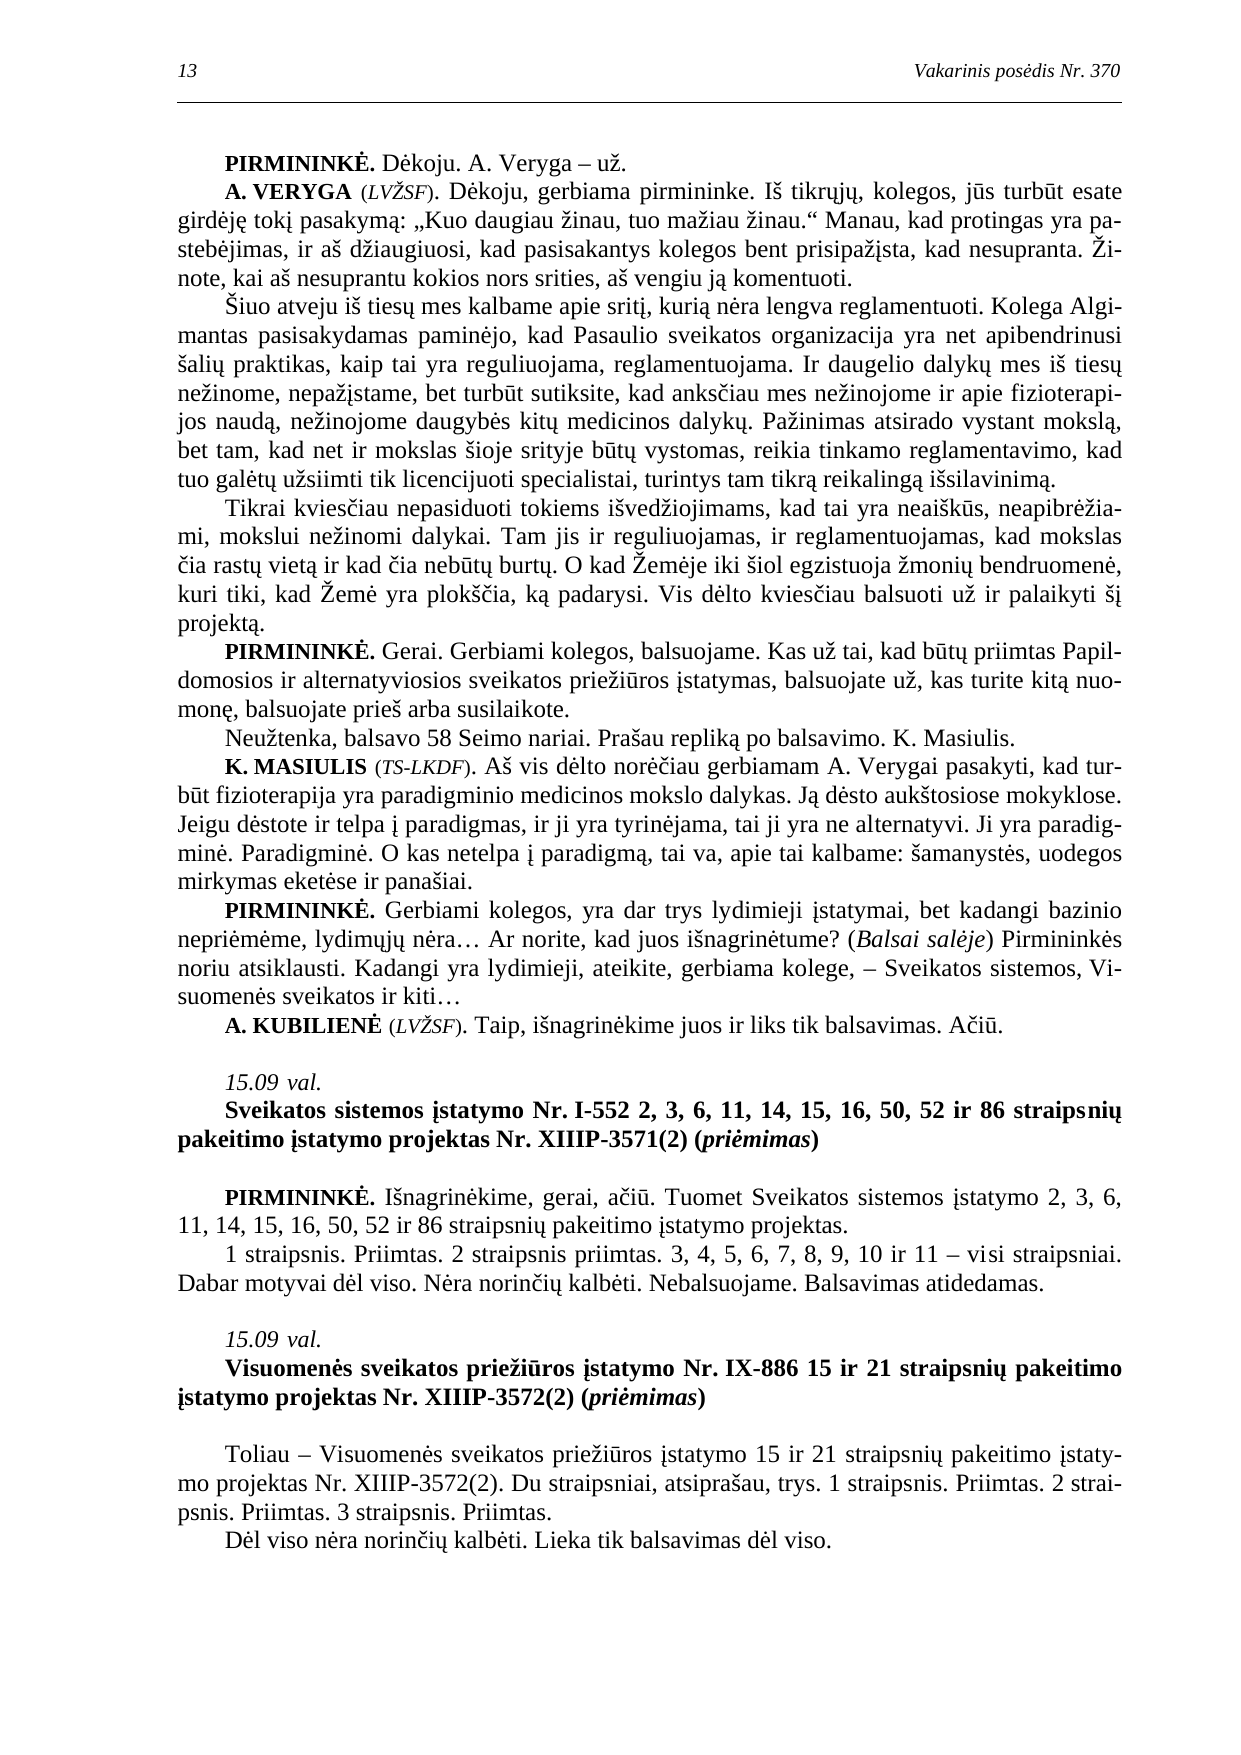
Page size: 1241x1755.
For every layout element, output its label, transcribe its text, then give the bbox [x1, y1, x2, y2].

text To­liau – Vi­suo­me­nės svei­ka­tos prie­žiū­ros įsta­ty­mo 15 ir 21 straips­nių pa­kei­ti­mo įsta­ty­mo pro­jek­tas Nr. XIIIP-3572(2). Du straips­niai, at­si­pra­šau, trys. 1 straips­nis. Pri­im­tas. 2 strai­ps­nis. Pri­im­tas. 3 straips­nis. Pri­im­tas. [177, 1439, 1122, 1525]
text Svei­ka­tos sis­te­mos įsta­ty­mo Nr. I-552 2, 3, 6, 11, 14, 15, 16, 50, 52 ir 86 straips­nių pa­kei­ti­mo įsta­ty­mo pro­jek­tas Nr. XIIIP-3571(2) (pri­ėmi­mas) [177, 1095, 1122, 1153]
text PIRMININKĖ. Dė­ko­ju. A. Ve­ry­ga – už. [177, 148, 1122, 176]
text A. VERYGA (LVŽSF). Dė­ko­ju, ger­bia­ma pir­mi­nin­ke. Iš tik­rų­jų, ko­le­gos, jūs tur­būt esa­te gir­dė­ję to­kį pa­sa­ky­mą: „Kuo dau­giau ži­nau, tuo ma­žiau ži­nau.“ Ma­nau, kad pro­tin­gas yra pa­ste­bė­ji­mas, ir aš džiau­giuo­si, kad pa­si­sa­kan­tys ko­le­gos bent pri­si­pa­žįs­ta, kad ne­su­pran­ta. Ži­no­te, kai aš ne­su­pran­tu ko­kios nors sri­ties, aš ven­giu ją ko­men­tuo­ti. [177, 176, 1122, 291]
text Vi­suo­me­nės svei­ka­tos prie­žiū­ros įsta­ty­mo Nr. IX-886 15 ir 21 straips­nių pa­kei­ti­mo įsta­ty­mo pro­jek­tas Nr. XIIIP-3572(2) (pri­ėmi­mas) [177, 1353, 1122, 1410]
text 15.09 val. [224, 1325, 1122, 1353]
text 15.09 val. [224, 1068, 1122, 1095]
text PIRMININKĖ. Ge­rai. Ger­bia­mi ko­le­gos, bal­suo­ja­me. Kas už tai, kad bū­tų pri­im­tas Pa­pil­do­mo­sios ir al­ter­na­ty­vio­sios svei­ka­tos prie­žiū­ros įsta­ty­mas, bal­suo­ja­te už, kas tu­ri­te ki­tą nuo­mo­nę, bal­suo­ja­te prieš ar­ba su­si­lai­ko­te. [177, 636, 1122, 723]
text K. MASIULIS (TS-LKDF). Aš vis dėl­to no­rė­čiau ger­bia­mam A. Ve­ry­gai pa­sa­ky­ti, kad tur­būt fi­zio­te­ra­pi­ja yra pa­ra­dig­mi­nio me­di­ci­nos moks­lo da­ly­kas. Ją dės­to aukš­to­sio­se mo­kyk­lo­se. Jei­gu dės­to­te ir tel­pa į pa­ra­dig­mas, ir ji yra ty­ri­nė­ja­ma, tai ji yra ne al­ter­na­ty­vi. Ji yra pa­ra­dig­mi­nė. Pa­ra­dig­mi­nė. O kas ne­tel­pa į pa­ra­dig­mą, tai va, apie tai kal­ba­me: ša­ma­nys­tės, uo­de­gos mir­ky­mas eke­tė­se ir pa­na­šiai. [177, 751, 1122, 895]
text PIRMININKĖ. Iš­nag­ri­nė­ki­me, ge­rai, ačiū. Tuo­met Svei­ka­tos sis­te­mos įsta­ty­mo 2, 3, 6, 11, 14, 15, 16, 50, 52 ir 86 straips­nių pa­kei­ti­mo įsta­ty­mo pro­jek­tas. [177, 1182, 1122, 1239]
text Dėl vi­so nė­ra no­rin­čių kal­bė­ti. Lie­ka tik bal­sa­vi­mas dėl vi­so. [177, 1525, 1122, 1554]
text Tik­rai kvies­čiau ne­pa­si­duo­ti to­kiems iš­ve­džio­ji­mams, kad tai yra ne­aiš­kūs, ne­apib­rė­žia­mi, moks­lui ne­ži­no­mi da­ly­kai. Tam jis ir re­gu­liuo­ja­mas, ir reg­la­men­tuo­ja­mas, kad moks­las čia ras­tų vie­tą ir kad čia ne­bū­tų bur­tų. O kad Že­mė­je iki šiol eg­zis­tuo­ja žmo­nių ben­druo­me­nė, ku­ri ti­ki, kad Že­mė yra plokš­čia, ką pa­da­ry­si. Vis dėl­to kvies­čiau bal­suo­ti už ir pa­lai­ky­ti šį pro­jek­tą. [177, 493, 1122, 636]
text Ne­už­ten­ka, bal­sa­vo 58 Sei­mo na­riai. Pra­šau re­pli­ką po bal­sa­vi­mo. K. Ma­siu­lis. [177, 723, 1122, 751]
text PIRMININKĖ. Ger­bia­mi ko­le­gos, yra dar trys ly­di­mie­ji įsta­ty­mai, bet ka­dan­gi ba­zi­nio ne­pri­ėmė­me, ly­di­mų­jų nė­ra… Ar no­ri­te, kad juos iš­nag­ri­nė­tu­me? (Bal­sai sa­lė­je) Pir­mi­nin­kės no­riu at­si­klaus­ti. Ka­dan­gi yra ly­di­mie­ji, at­ei­ki­te, ger­bia­ma ko­le­ge, – Svei­ka­tos sis­te­mos, Vi­suo­me­nės svei­ka­tos ir ki­ti… [177, 895, 1122, 1010]
text Šiuo at­ve­ju iš tie­sų mes kal­ba­me apie sri­tį, ku­rią nė­ra leng­va reg­la­men­tuo­ti. Ko­le­ga Al­gi­man­tas pa­si­sa­ky­da­mas pa­mi­nė­jo, kad Pa­sau­lio svei­ka­tos or­ga­ni­za­ci­ja yra net api­ben­dri­nu­si ša­lių prak­ti­kas, kaip tai yra re­gu­liuo­ja­ma, reg­la­men­tuo­ja­ma. Ir dau­ge­lio da­ly­kų mes iš tie­sų ne­ži­no­me, ne­pa­žįs­ta­me, bet tur­būt su­tik­si­te, kad anks­čiau mes ne­ži­no­jo­me ir apie fi­zio­te­ra­pi­jos nau­dą, ne­ži­no­jo­me dau­gy­bės ki­tų me­di­ci­nos da­ly­kų. Pa­ži­ni­mas at­si­ra­do vys­tant moks­lą, bet tam, kad net ir moks­las šio­je sri­ty­je bū­tų vys­to­mas, rei­kia tin­ka­mo reg­la­men­ta­vi­mo, kad tuo ga­lė­tų už­si­im­ti tik li­cen­ci­juo­ti spe­cia­lis­tai, tu­rin­tys tam tik­rą rei­ka­lin­gą iš­si­la­vi­ni­mą. [177, 291, 1122, 493]
text 1 straips­nis. Pri­im­tas. 2 straips­nis pri­im­tas. 3, 4, 5, 6, 7, 8, 9, 10 ir 11 – vi­si straips­niai. Da­bar mo­ty­vai dėl vi­so. Nė­ra no­rin­čių kal­bė­ti. Ne­bal­suo­ja­me. Bal­sa­vi­mas ati­de­da­mas. [177, 1239, 1122, 1297]
text A. KUBILIENĖ (LVŽSF). Taip, iš­nag­ri­nė­ki­me juos ir liks tik bal­sa­vi­mas. Ačiū. [177, 1010, 1122, 1039]
